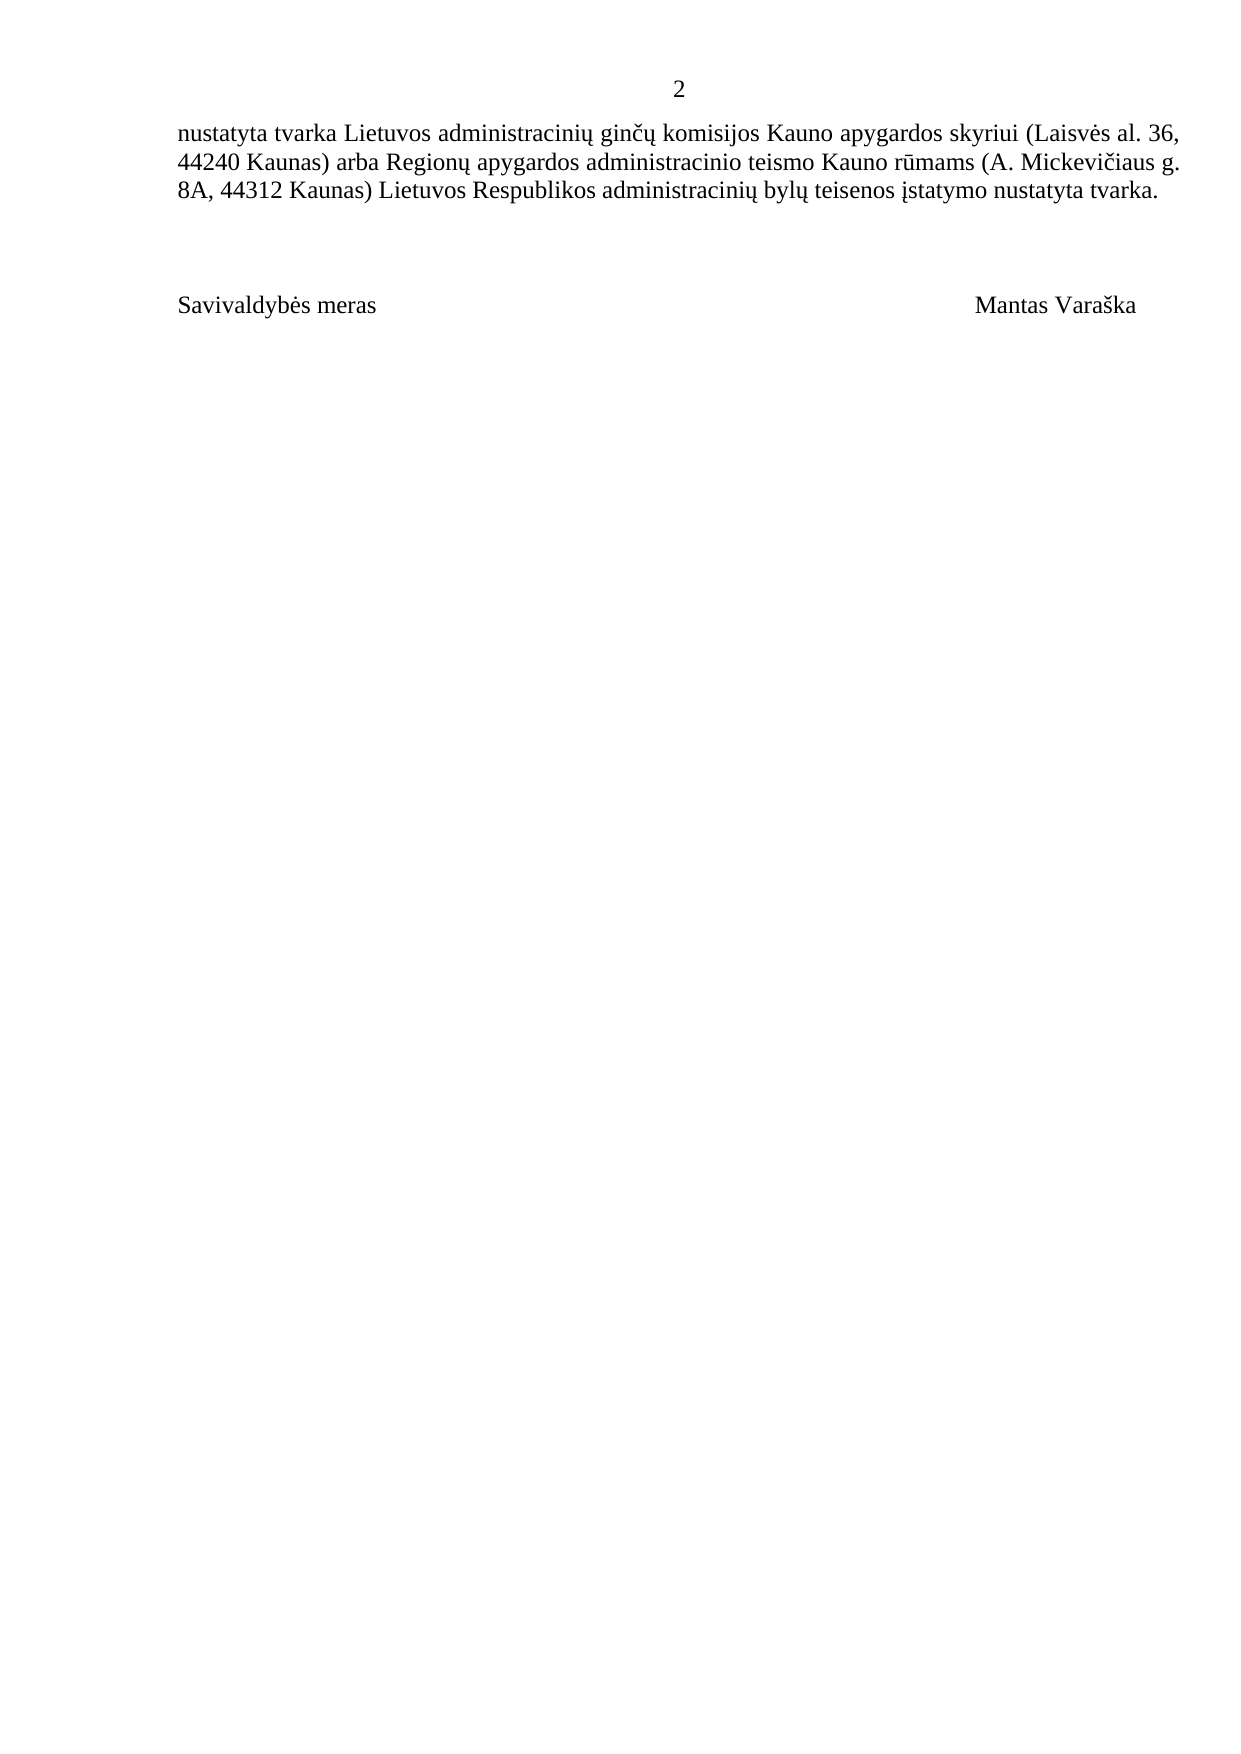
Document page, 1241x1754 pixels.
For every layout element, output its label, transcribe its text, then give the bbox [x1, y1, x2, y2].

text Savivaldybės meras Mantas Varaška [177, 291, 1181, 319]
text nustatyta tvarka Lietuvos administracinių ginčų komisijos Kauno apygardos skyriui (Laisvės al. 36, 44240 Kaunas) arba Regionų apygardos administracinio teismo Kauno rūmams (A. Mickevičiaus g. 8A, 44312 Kaunas) Lietuvos Respublikos administracinių bylų teisenos įstatymo nustatyta tvarka. [177, 118, 1181, 204]
